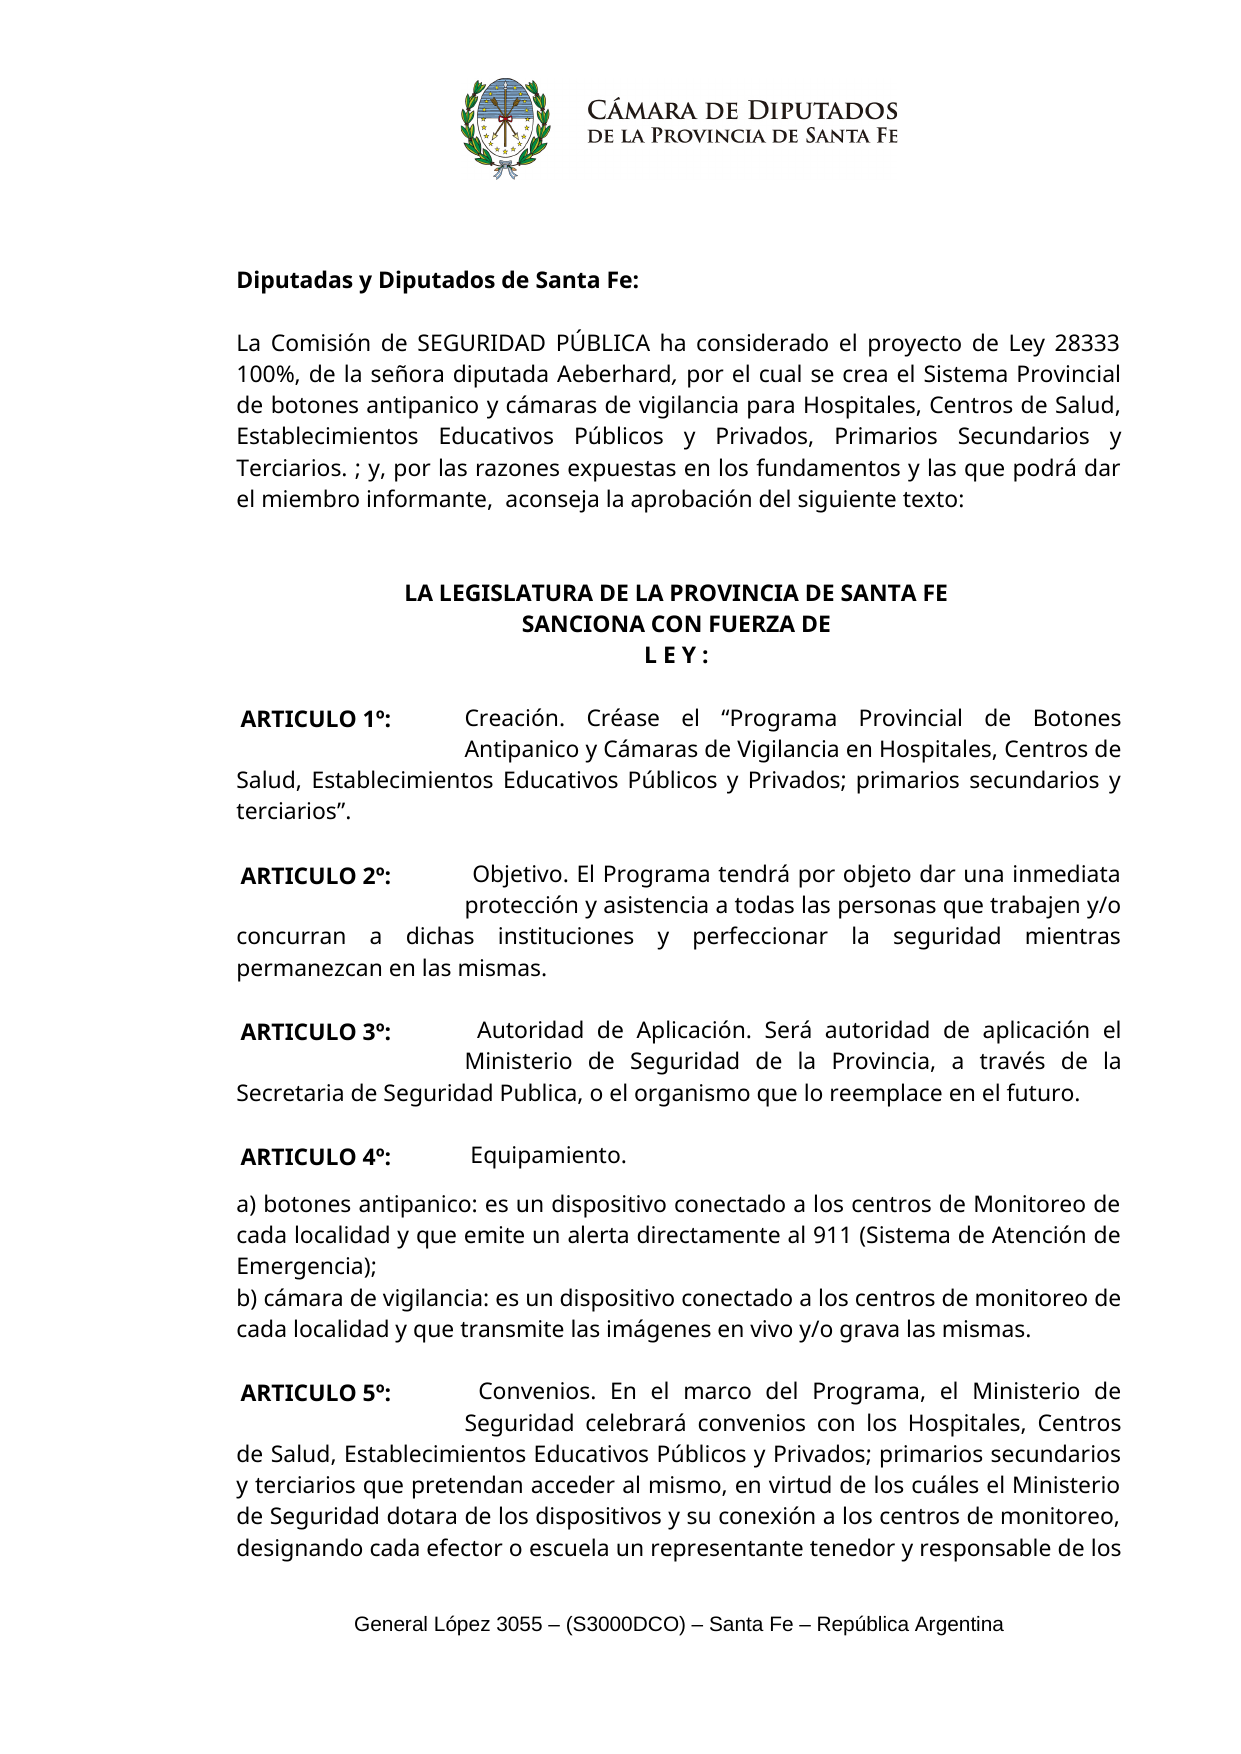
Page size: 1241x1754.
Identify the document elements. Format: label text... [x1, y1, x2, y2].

text ARTICULO 5º: [240, 1377, 450, 1408]
text ARTICULO 3º: [240, 1016, 450, 1047]
text Objetivo. El Programa tendrá por objeto dar una inmediata protección y asistencia a todas las personas que trabajen y/o concurran a dichas instituciones y perfeccionar la seguridad mientras permanezcan en las mismas. [236, 858, 1122, 983]
text b) cámara de vigilancia: es un dispositivo conectado a los centros de monitoreo de cada localidad y que transmite las imágenes en vivo y/o grava las mismas. [236, 1281, 1122, 1344]
text Autoridad de Aplicación. Será autoridad de aplicación el Ministerio de Seguridad de la Provincia, a través de la Secretaria de Seguridad Publica, o el organismo que lo reemplace en el futuro. [236, 1014, 1122, 1108]
text SANCIONA CON FUERZA DE [236, 608, 1122, 639]
text LA LEGISLATURA DE LA PROVINCIA DE SANTA FE [236, 577, 1122, 608]
text La Comisión de SEGURIDAD PÚBLICA ha considerado el proyecto de Ley 28333 100%, de la señora diputada Aeberhard, por el cual se crea el Sistema Provincial de botones antipanico y cámaras de vigilancia para Hospitales, Centros de Salud, Establecimientos Educativos Públicos y Privados, Primarios Secundarios y Terciarios. ; y, por las razones expuestas en los fundamentos y las que podrá dar el miembro informante, aconseja la aprobación del siguiente texto: [236, 327, 1122, 514]
text a) botones antipanico: es un dispositivo conectado a los centros de Monitoreo de cada localidad y que emite un alerta directamente al 911 (Sistema de Atención de Emergencia); [236, 1188, 1122, 1281]
picture [460, 78, 898, 180]
text Creación. Créase el “Programa Provincial de Botones Antipanico y Cámaras de Vigilancia en Hospitales, Centros de Salud, Establecimientos Educativos Públicos y Privados; primarios secundarios y terciarios”. [236, 702, 1122, 827]
text ARTICULO 1º: [240, 703, 450, 735]
text Convenios. En el marco del Programa, el Ministerio de Seguridad celebrará convenios con los Hospitales, Centros de Salud, Establecimientos Educativos Públicos y Privados; primarios secundarios y terciarios que pretendan acceder al mismo, en virtud de los cuáles el Ministerio de Seguridad dotara de los dispositivos y su conexión a los centros de monitoreo, designando cada efector o escuela un representante tenedor y responsable de los [236, 1375, 1122, 1563]
text ARTICULO 4º: [240, 1141, 450, 1172]
text Equipamiento. [236, 1139, 1122, 1188]
text Diputadas y Diputados de Santa Fe: [236, 264, 1122, 295]
text ARTICULO 2º: [240, 860, 450, 891]
text L E Y : [236, 639, 1122, 670]
